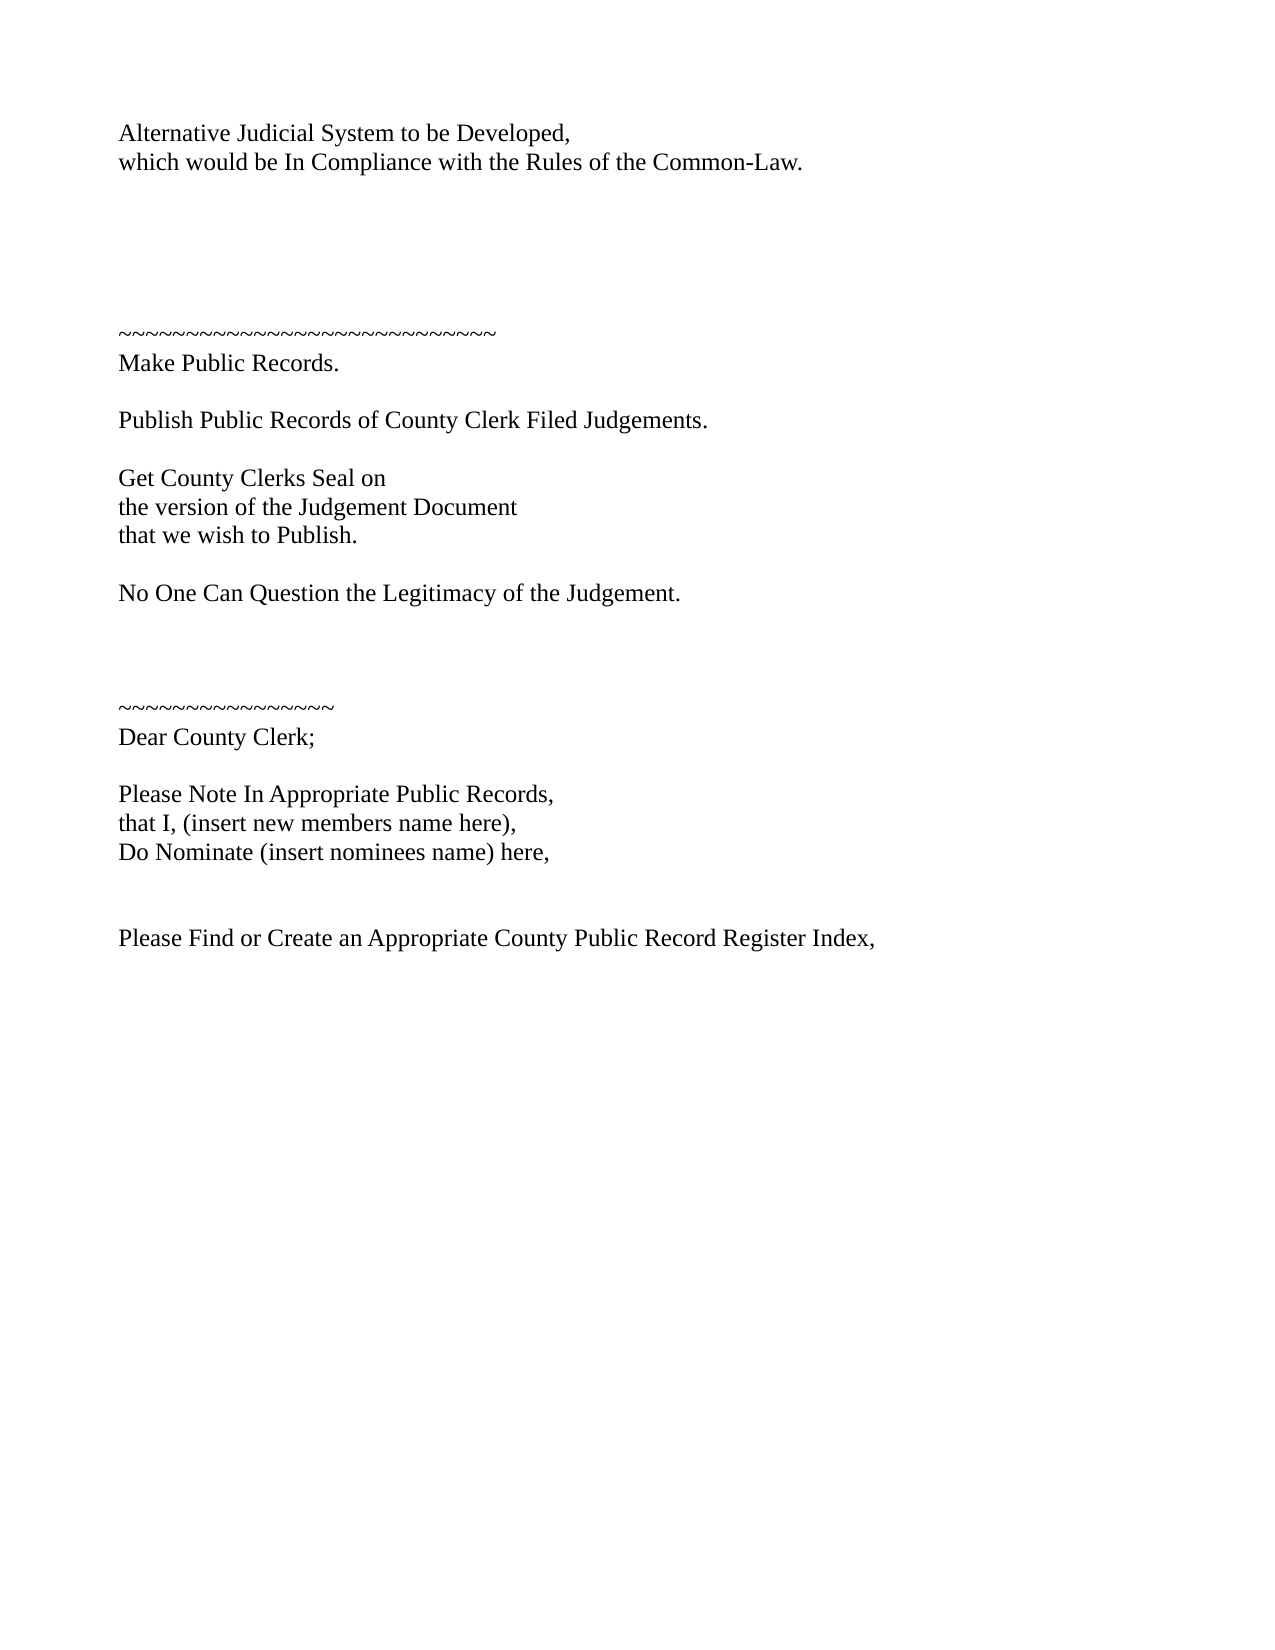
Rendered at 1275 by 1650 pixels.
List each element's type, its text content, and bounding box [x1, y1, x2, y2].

text No One Can Question the Legitimacy of the Judgement. [118, 578, 1157, 664]
text Make Public Records. Publish Public Records of County Clerk Filed Judgements. Get County Clerks Seal on the version of the Judgement Document that we wish to Publish. [118, 348, 1157, 549]
text ~~~~~~~~~~~~~~~~~~~~~~~~~~~~ [118, 319, 1157, 348]
text Alternative Judicial System to be Developed, [118, 118, 1157, 147]
text that I, (insert new members name here), Do Nominate (insert nominees name) here, [118, 808, 1157, 894]
text which would be In Compliance with the Rules of the Common-Law. [118, 147, 1157, 176]
text Please Note In Appropriate Public Records, [118, 779, 1157, 808]
text ~~~~~~~~~~~~~~~~ Dear County Clerk; [118, 664, 1157, 779]
text Please Find or Create an Appropriate County Public Record Register Index, [118, 894, 1157, 1009]
